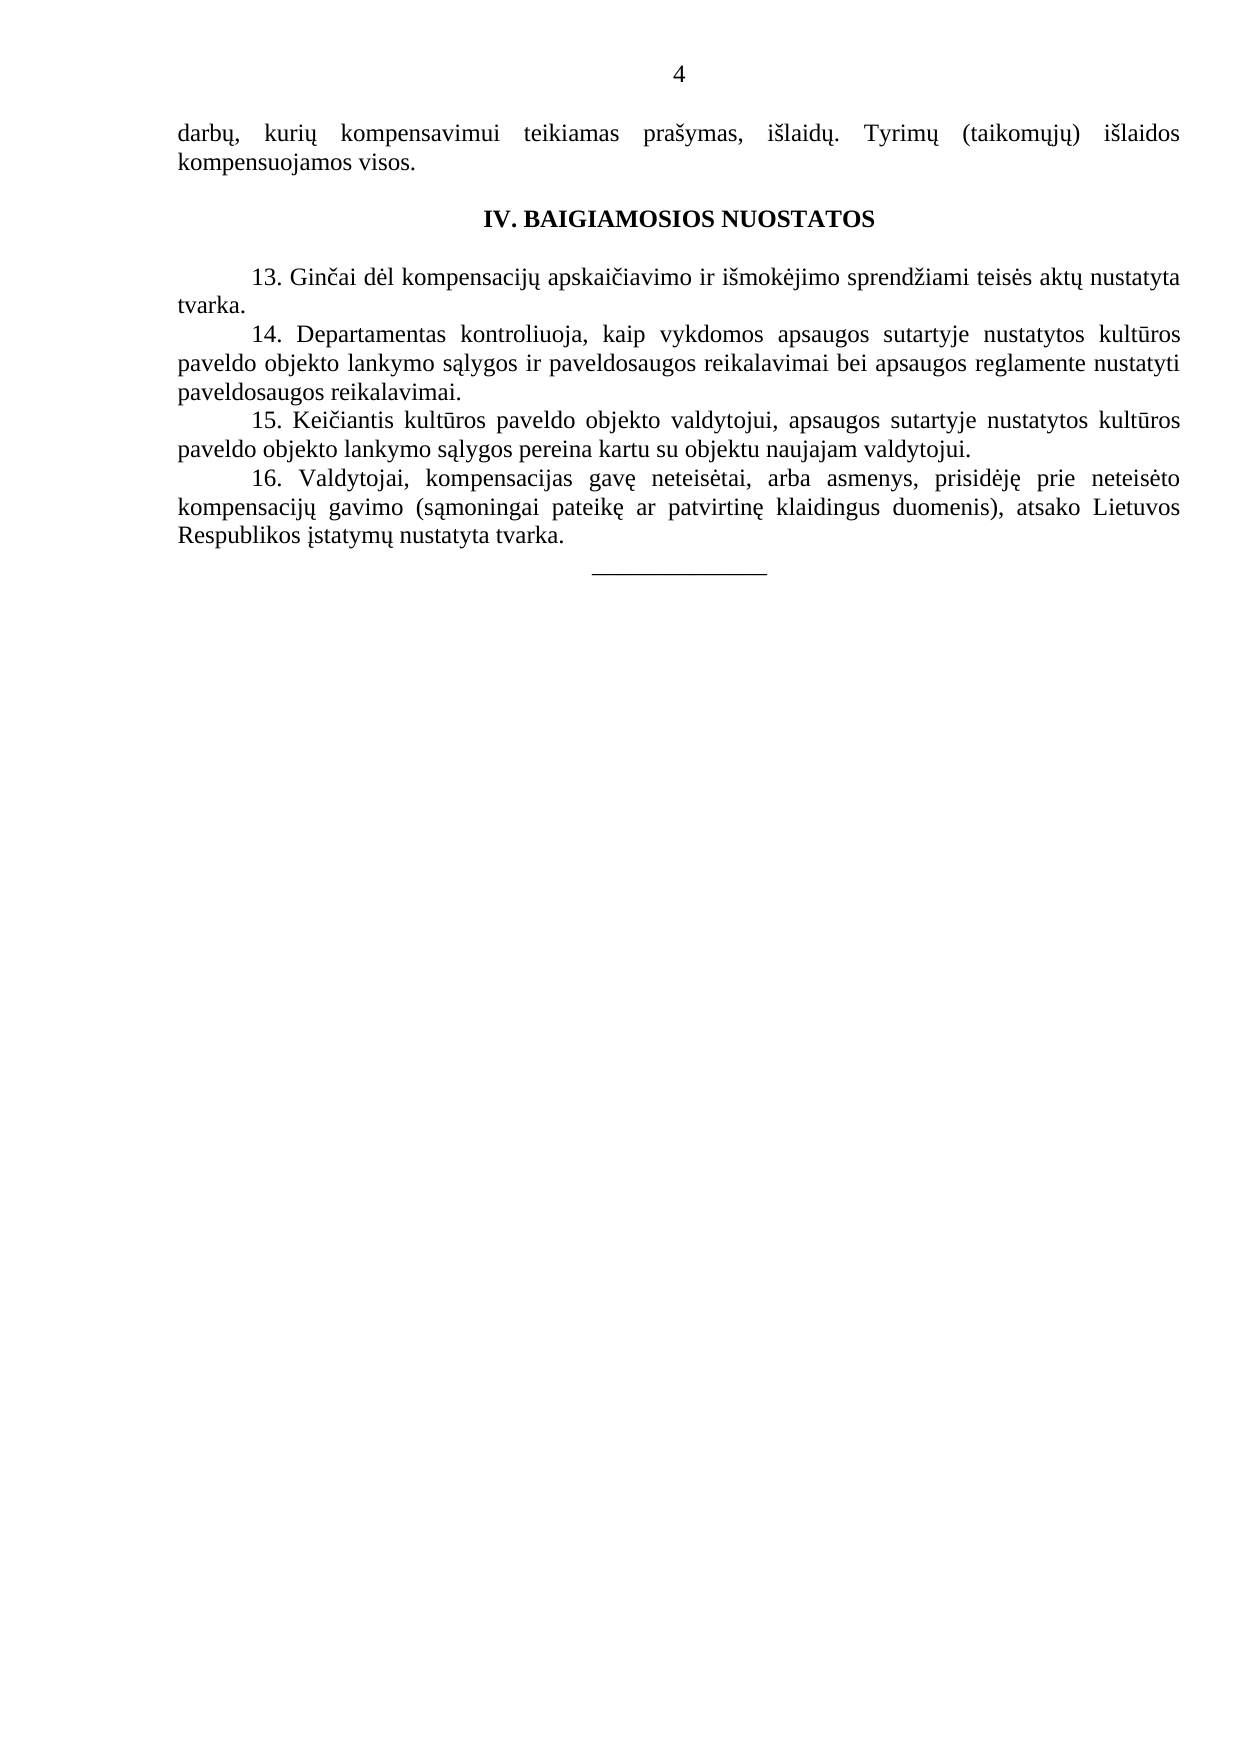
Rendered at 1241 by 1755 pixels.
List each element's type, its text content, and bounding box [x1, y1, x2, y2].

text 13. Ginčai dėl kompensacijų apskaičiavimo ir išmokėjimo sprendžiami teisės aktų nustatyta tvarka. [177, 262, 1181, 319]
text ______________ [177, 549, 1181, 578]
text IV. BAIGIAMOSIOS NUOSTATOS [177, 204, 1181, 233]
text 15. Keičiantis kultūros paveldo objekto valdytojui, apsaugos sutartyje nustatytos kultūros paveldo objekto lankymo sąlygos pereina kartu su objektu naujajam valdytojui. [177, 406, 1181, 463]
text darbų, kurių kompensavimui teikiamas prašymas, išlaidų. Tyrimų (taikomųjų) išlaidos kompensuojamos visos. [177, 118, 1181, 176]
text 16. Valdytojai, kompensacijas gavę neteisėtai, arba asmenys, prisidėję prie neteisėto kompensacijų gavimo (sąmoningai pateikę ar patvirtinę klaidingus duomenis), atsako Lietuvos Respublikos įstatymų nustatyta tvarka. [177, 463, 1181, 549]
text 14. Departamentas kontroliuoja, kaip vykdomos apsaugos sutartyje nustatytos kultūros paveldo objekto lankymo sąlygos ir paveldosaugos reikalavimai bei apsaugos reglamente nustatyti paveldosaugos reikalavimai. [177, 319, 1181, 406]
